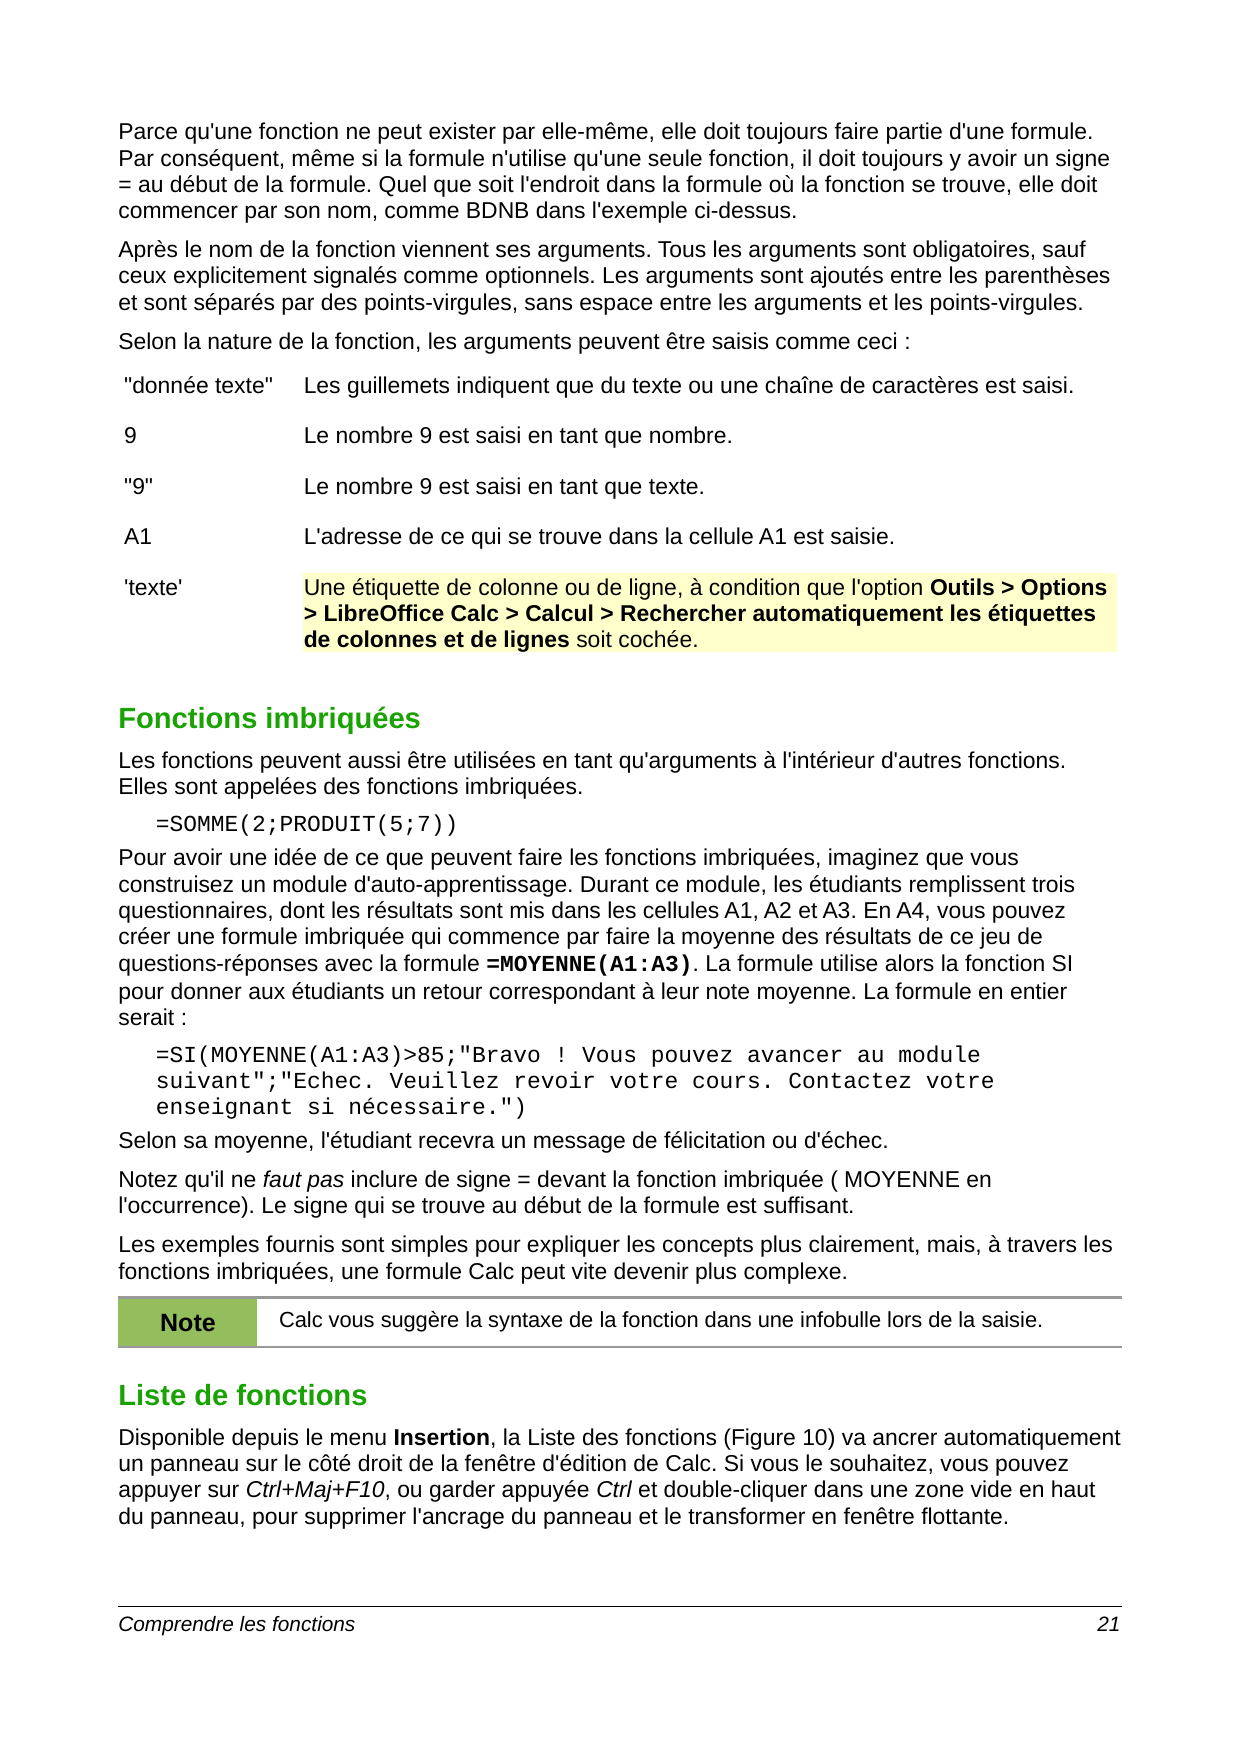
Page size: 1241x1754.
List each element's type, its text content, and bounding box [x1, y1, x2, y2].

table_cell "9" [118, 467, 298, 517]
table_cell 9 [118, 417, 298, 467]
text =SOMME(2;PRODUIT(5;7)) [156, 812, 1122, 838]
text Selon sa moyenne, l'étudiant recevra un message de félicitation ou d'échec. [118, 1127, 1122, 1153]
text Après le nom de la fonction viennent ses arguments. Tous les arguments sont obligatoires, sauf ceux explicitement signalés comme optionnels. Les arguments sont ajoutés entre les parenthèses et sont séparés par des points-virgules, sans espace entre les arguments et les points-virgules. [118, 236, 1122, 315]
text Disponible depuis le menu Insertion, la Liste des fonctions (Figure 10) va ancrer automatiquement un panneau sur le côté droit de la fenêtre d'édition de Calc. Si vous le souhaitez, vous pouvez appuyer sur Ctrl+Maj+F10, ou garder appuyée Ctrl et double-cliquer dans une zone vide en haut du panneau, pour supprimer l'ancrage du panneau et le transformer en fenêtre flottante. [118, 1424, 1122, 1529]
table_cell L'adresse de ce qui se trouve dans la cellule A1 est saisie. [298, 518, 1123, 568]
table_cell Une étiquette de colonne ou de ligne, à condition que l'option Outils > Options > LibreOffice Calc > Calcul > Rechercher automatiquement les étiquettes de colonnes et de lignes soit cochée. [298, 568, 1123, 671]
text Selon la nature de la fonction, les arguments peuvent être saisis comme ceci : [118, 328, 1122, 354]
text Les exemples fournis sont simples pour expliquer les concepts plus clairement, mais, à travers les fonctions imbriquées, une formule Calc peut vite devenir plus complexe. [118, 1231, 1122, 1284]
table_cell 'texte' [118, 568, 298, 671]
table_cell A1 [118, 518, 298, 568]
table_cell Le nombre 9 est saisi en tant que nombre. [298, 417, 1123, 467]
subtitle Fonctions imbriquées [118, 701, 1122, 734]
table_header Les guillemets indiquent que du texte ou une chaîne de caractères est saisi. [298, 366, 1123, 417]
text =SI(MOYENNE(A1:A3)>85;"Bravo ! Vous pouvez avancer au module suivant";"Echec. Veuillez revoir votre cours. Contactez votre enseignant si nécessaire.") [156, 1043, 1122, 1121]
text Pour avoir une idée de ce que peuvent faire les fonctions imbriquées, imaginez que vous construisez un module d'auto-apprentissage. Durant ce module, les étudiants remplissent trois questionnaires, dont les résultats sont mis dans les cellules A1, A2 et A3. En A4, vous pouvez créer une formule imbriquée qui commence par faire la moyenne des résultats de ce jeu de questions-réponses avec la formule =MOYENNE(A1:A3). La formule utilise alors la fonction SI pour donner aux étudiants un retour correspondant à leur note moyenne. La formule en entier serait : [118, 844, 1122, 1031]
table_header "donnée texte" [118, 366, 298, 417]
text Notez qu'il ne faut pas inclure de signe = devant la fonction imbriquée ( MOYENNE en l'occurrence). Le signe qui se trouve au début de la formule est suffisant. [118, 1166, 1122, 1219]
text Les fonctions peuvent aussi être utilisées en tant qu'arguments à l'intérieur d'autres fonctions. Elles sont appelées des fonctions imbriquées. [118, 747, 1122, 799]
table_cell Le nombre 9 est saisi en tant que texte. [298, 467, 1123, 517]
table_header Note [118, 1299, 257, 1346]
subtitle Liste de fonctions [118, 1378, 1122, 1411]
table_header Calc vous suggère la syntaxe de la fonction dans une infobulle lors de la saisie. [258, 1299, 1122, 1346]
text Parce qu'une fonction ne peut exister par elle-même, elle doit toujours faire partie d'une formule. Par conséquent, même si la formule n'utilise qu'une seule fonction, il doit toujours y avoir un signe = au début de la formule. Quel que soit l'endroit dans la formule où la fonction se trouve, elle doit commencer par son nom, comme BDNB dans l'exemple ci-dessus. [118, 118, 1122, 223]
